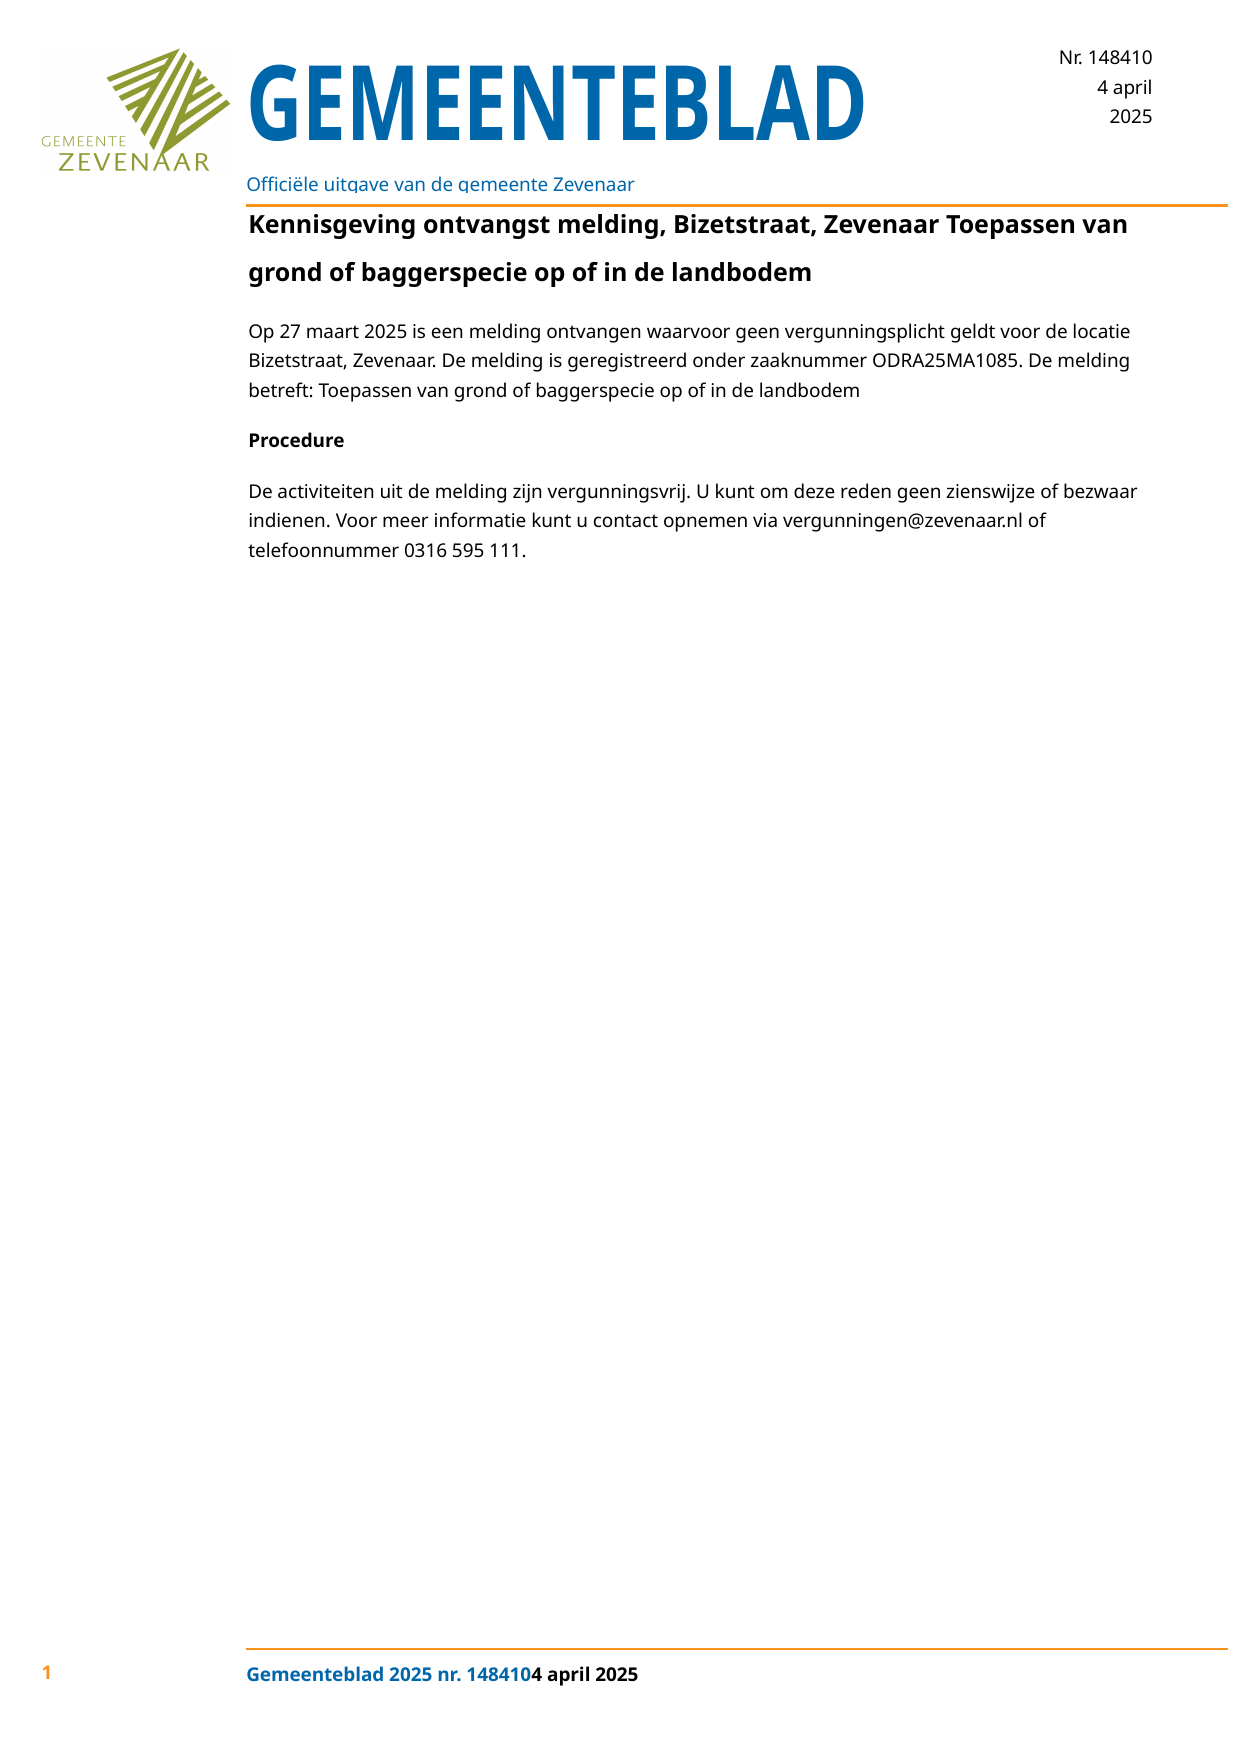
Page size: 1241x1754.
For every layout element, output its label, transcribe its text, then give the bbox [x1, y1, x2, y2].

text Procedure [248, 427, 1152, 453]
picture [41, 47, 231, 172]
text De activiteiten uit de melding zijn vergunningsvrij. U kunt om deze reden geen zienswijze of bezwaar indienen. Voor meer informatie kunt u contact opnemen via vergunningen@zevenaar.nl of telefoonnummer 0316 595 111. [248, 478, 1152, 563]
text Kennisgeving ontvangst melding, Bizetstraat, Zevenaar Toepassen van grond of baggerspecie op of in de landbodem [248, 207, 1152, 288]
text Op 27 maart 2025 is een melding ontvangen waarvoor geen vergunningsplicht geldt voor de locatie Bizetstraat, Zevenaar. De melding is geregistreerd onder zaaknummer ODRA25MA1085. De melding betreft: Toepassen van grond of baggerspecie op of in de landbodem [248, 318, 1152, 403]
